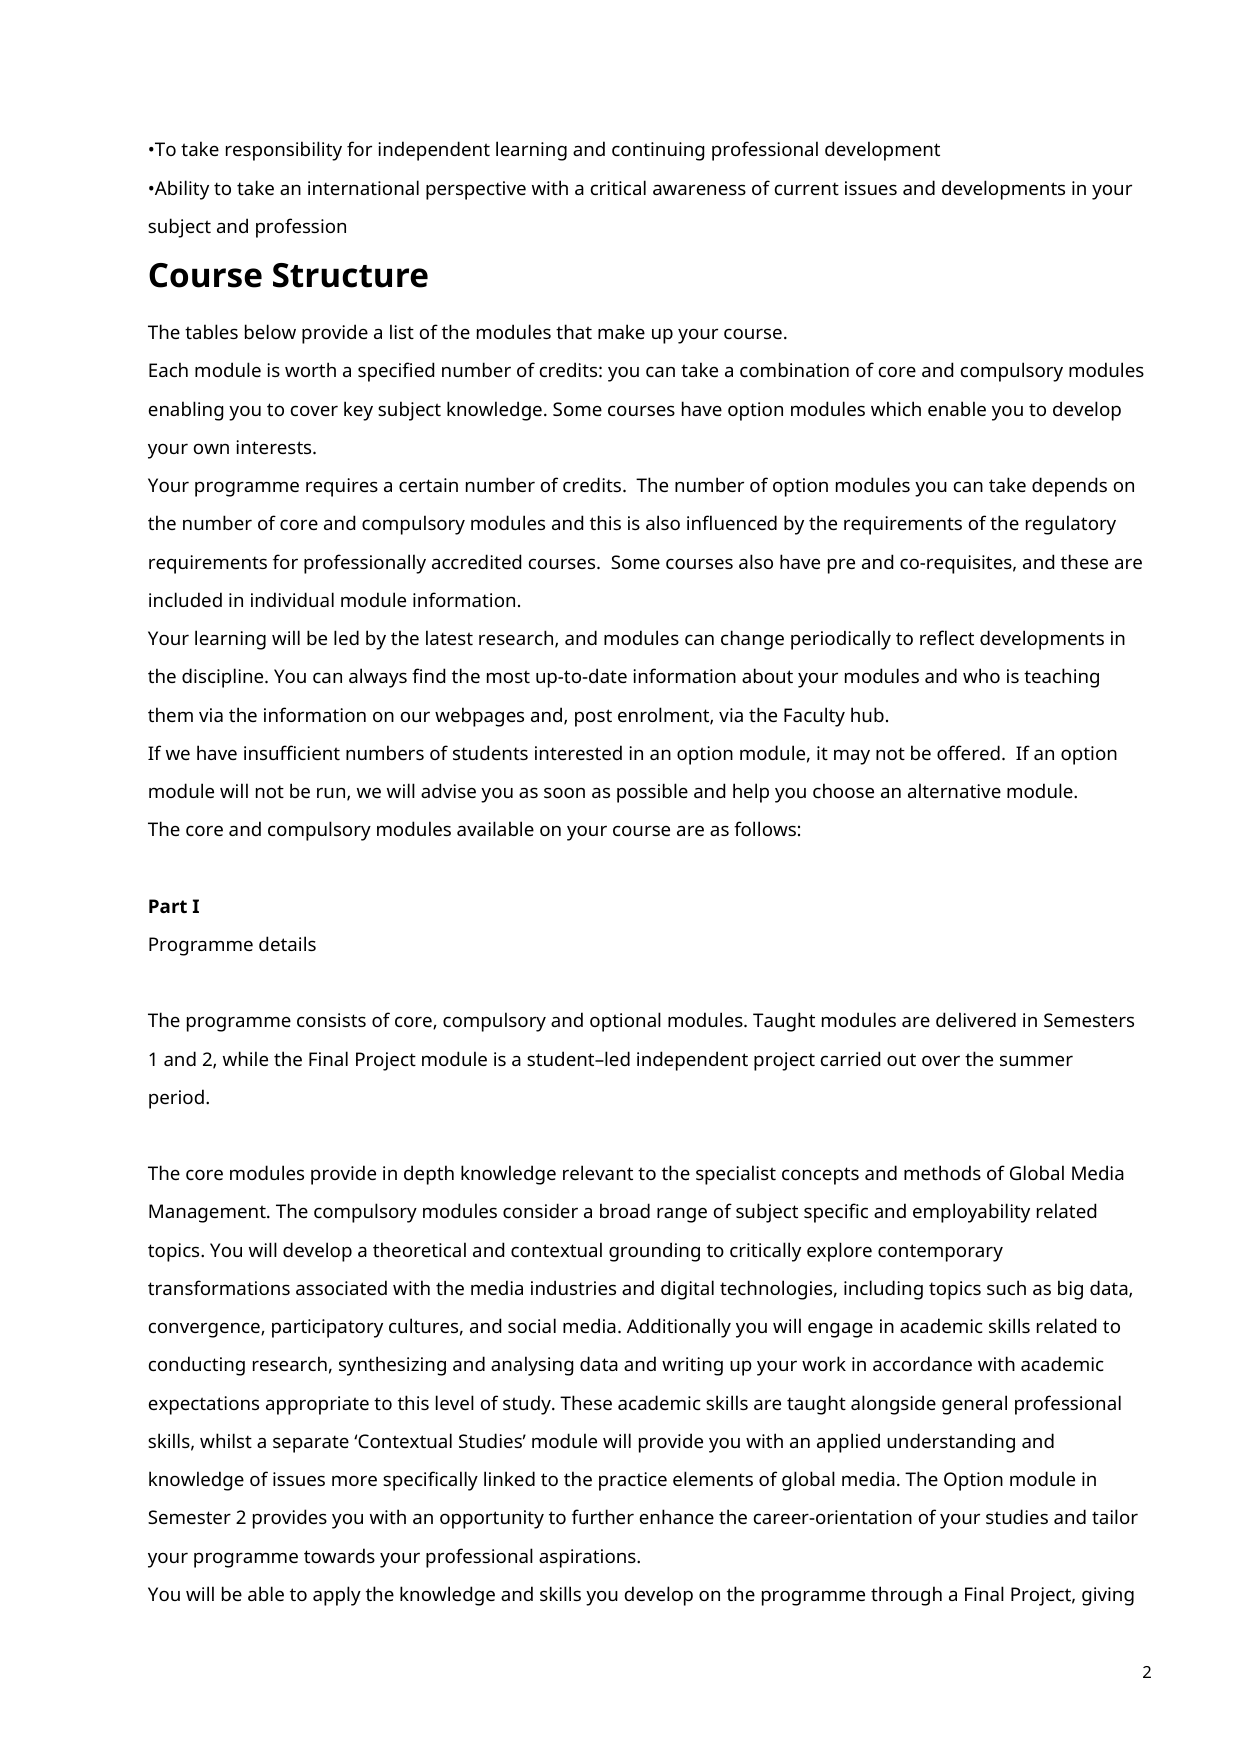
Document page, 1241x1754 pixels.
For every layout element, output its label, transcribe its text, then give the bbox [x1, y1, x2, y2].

text Your learning will be led by the latest research, and modules can change periodically to reflect developments in the discipline. You can always find the most up-to-date information about your modules and who is teaching them via the information on our webpages and, post enrolment, via the Faculty hub. [148, 625, 1152, 727]
text If we have insufficient numbers of students interested in an option module, it may not be offered. If an option module will not be run, we will advise you as soon as possible and help you choose an alternative module. [148, 740, 1152, 804]
text The core and compulsory modules available on your course are as follows: [148, 817, 1152, 842]
table_header Part I Programme details The programme consists of core, compulsory and optional modules. Taught modules are delivered in Semesters 1 and 2, while the Final Project module is a student–led independent project carried out over the summer period. The core modules provide in depth knowledge relevant to the specialist concepts and methods of Global Media Management. The compulsory modules consider a broad range of subject specific and employability related topics. You will develop a theoretical and contextual grounding to critically explore contemporary transformations associated with the media industries and digital technologies, including topics such as big data, convergence, participatory cultures, and social media. Additionally you will engage in academic skills related to conducting research, synthesizing and analysing data and writing up your work in accordance with academic expectations appropriate to this level of study. These academic skills are taught alongside general professional skills, whilst a separate ‘Contextual Studies’ module will provide you with an applied understanding and knowledge of issues more specifically linked to the practice elements of global media. The Option module in Semester 2 provides you with an opportunity to further enhance the career-orientation of your studies and tailor your programme towards your professional aspirations. You will be able to apply the knowledge and skills you develop on the programme through a Final Project, giving [136, 855, 1152, 1607]
text Your programme requires a certain number of credits. The number of option modules you can take depends on the number of core and compulsory modules and this is also influenced by the requirements of the regulatory requirements for professionally accredited courses. Some courses also have pre and co-requisites, and these are included in individual module information. [148, 472, 1152, 613]
text The tables below provide a list of the modules that make up your course. [148, 319, 1152, 345]
subtitle Course Structure [148, 251, 1152, 297]
text Each module is worth a specified number of credits: you can take a combination of core and compulsory modules enabling you to cover key subject knowledge. Some courses have option modules which enable you to develop your own interests. [148, 358, 1152, 460]
text •To take responsibility for independent learning and continuing professional development •Ability to take an international perspective with a critical awareness of current issues and developments in your subject and profession [148, 137, 1152, 239]
